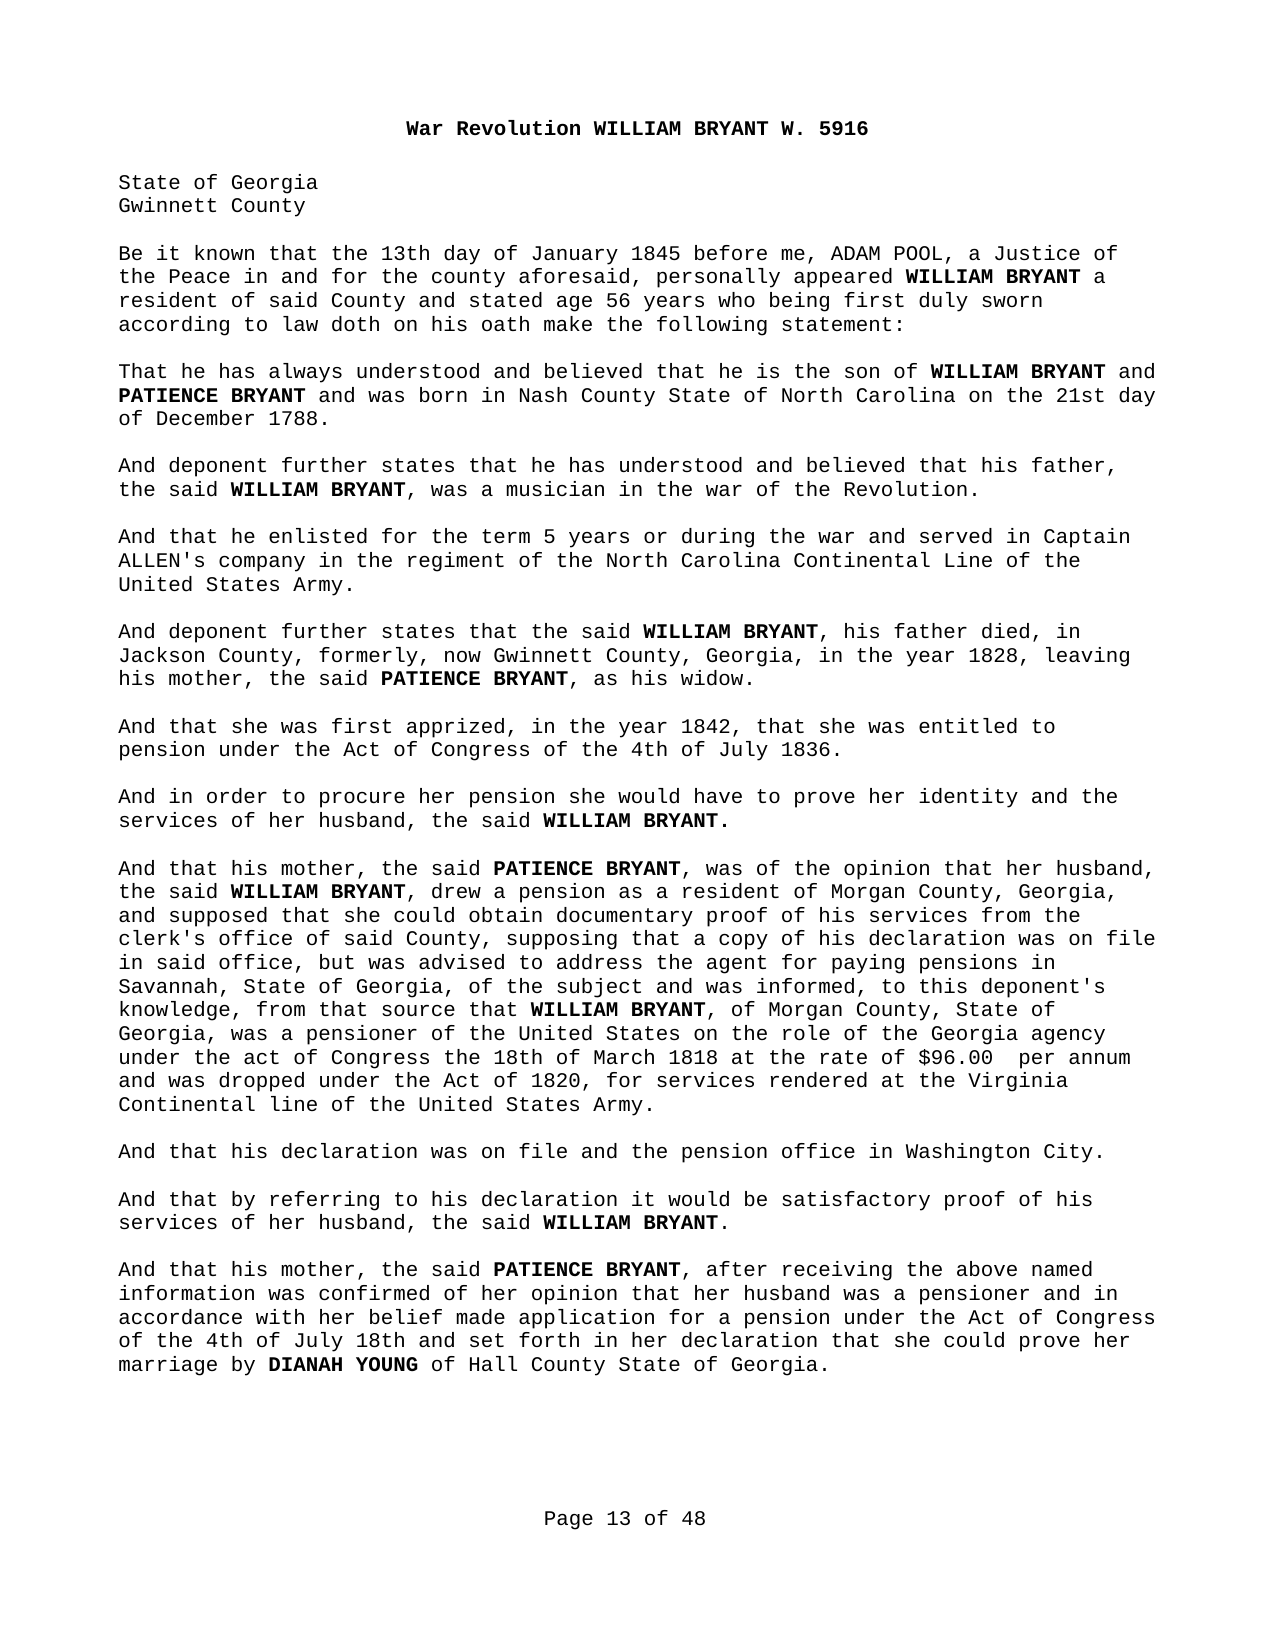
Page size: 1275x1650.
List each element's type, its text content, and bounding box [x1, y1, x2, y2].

text Gwinnett County [118, 195, 1157, 219]
text And that his declaration was on file and the pension office in Washington City. [118, 1141, 1157, 1165]
text That he has always understood and believed that he is the son of WILLIAM BRYANT and PATIENCE BRYANT and was born in Nash County State of North Carolina on the 21st day of December 1788. [118, 361, 1157, 432]
text Be it known that the 13th day of January 1845 before me, ADAM POOL, a Justice of the Peace in and for the county aforesaid, personally appeared WILLIAM BRYANT a resident of said County and stated age 56 years who being first duly sworn according to law doth on his oath make the following statement: [118, 243, 1157, 337]
text And that his mother, the said PATIENCE BRYANT, after receiving the above named information was confirmed of her opinion that her husband was a pensioner and in accordance with her belief made application for a pension under the Act of Congress of the 4th of July 18th and set forth in her declaration that she could prove her marriage by DIANAH YOUNG of Hall County State of Georgia. [118, 1259, 1157, 1378]
text And that she was first apprized, in the year 1842, that she was entitled to pension under the Act of Congress of the 4th of July 1836. [118, 716, 1157, 763]
text And that his mother, the said PATIENCE BRYANT, was of the opinion that her husband, the said WILLIAM BRYANT, drew a pension as a resident of Morgan County, Georgia, and supposed that she could obtain documentary proof of his services from the clerk's office of said County, supposing that a copy of his declaration was on file in said office, but was advised to address the agent for paying pensions in Savannah, State of Georgia, of the subject and was informed, to this deponent's knowledge, from that source that WILLIAM BRYANT, of Morgan County, State of Georgia, was a pensioner of the United States on the role of the Georgia agency under the act of Congress the 18th of March 1818 at the rate of $96.00 per annum and was dropped under the Act of 1820, for services rendered at the Virginia Continental line of the United States Army. [118, 857, 1157, 1118]
text And deponent further states that the said WILLIAM BRYANT, his father died, in Jackson County, formerly, now Gwinnett County, Georgia, in the year 1828, leaving his mother, the said PATIENCE BRYANT, as his widow. [118, 621, 1157, 692]
text State of Georgia [118, 172, 1157, 195]
text And in order to procure her pension she would have to prove her identity and the services of her husband, the said WILLIAM BRYANT. [118, 787, 1157, 834]
text And that by referring to his declaration it would be satisfactory proof of his services of her husband, the said WILLIAM BRYANT. [118, 1188, 1157, 1236]
text And that he enlisted for the term 5 years or during the war and served in Captain ALLEN's company in the regiment of the North Carolina Continental Line of the United States Army. [118, 526, 1157, 597]
text And deponent further states that he has understood and believed that his father, the said WILLIAM BRYANT, was a musician in the war of the Revolution. [118, 456, 1157, 503]
